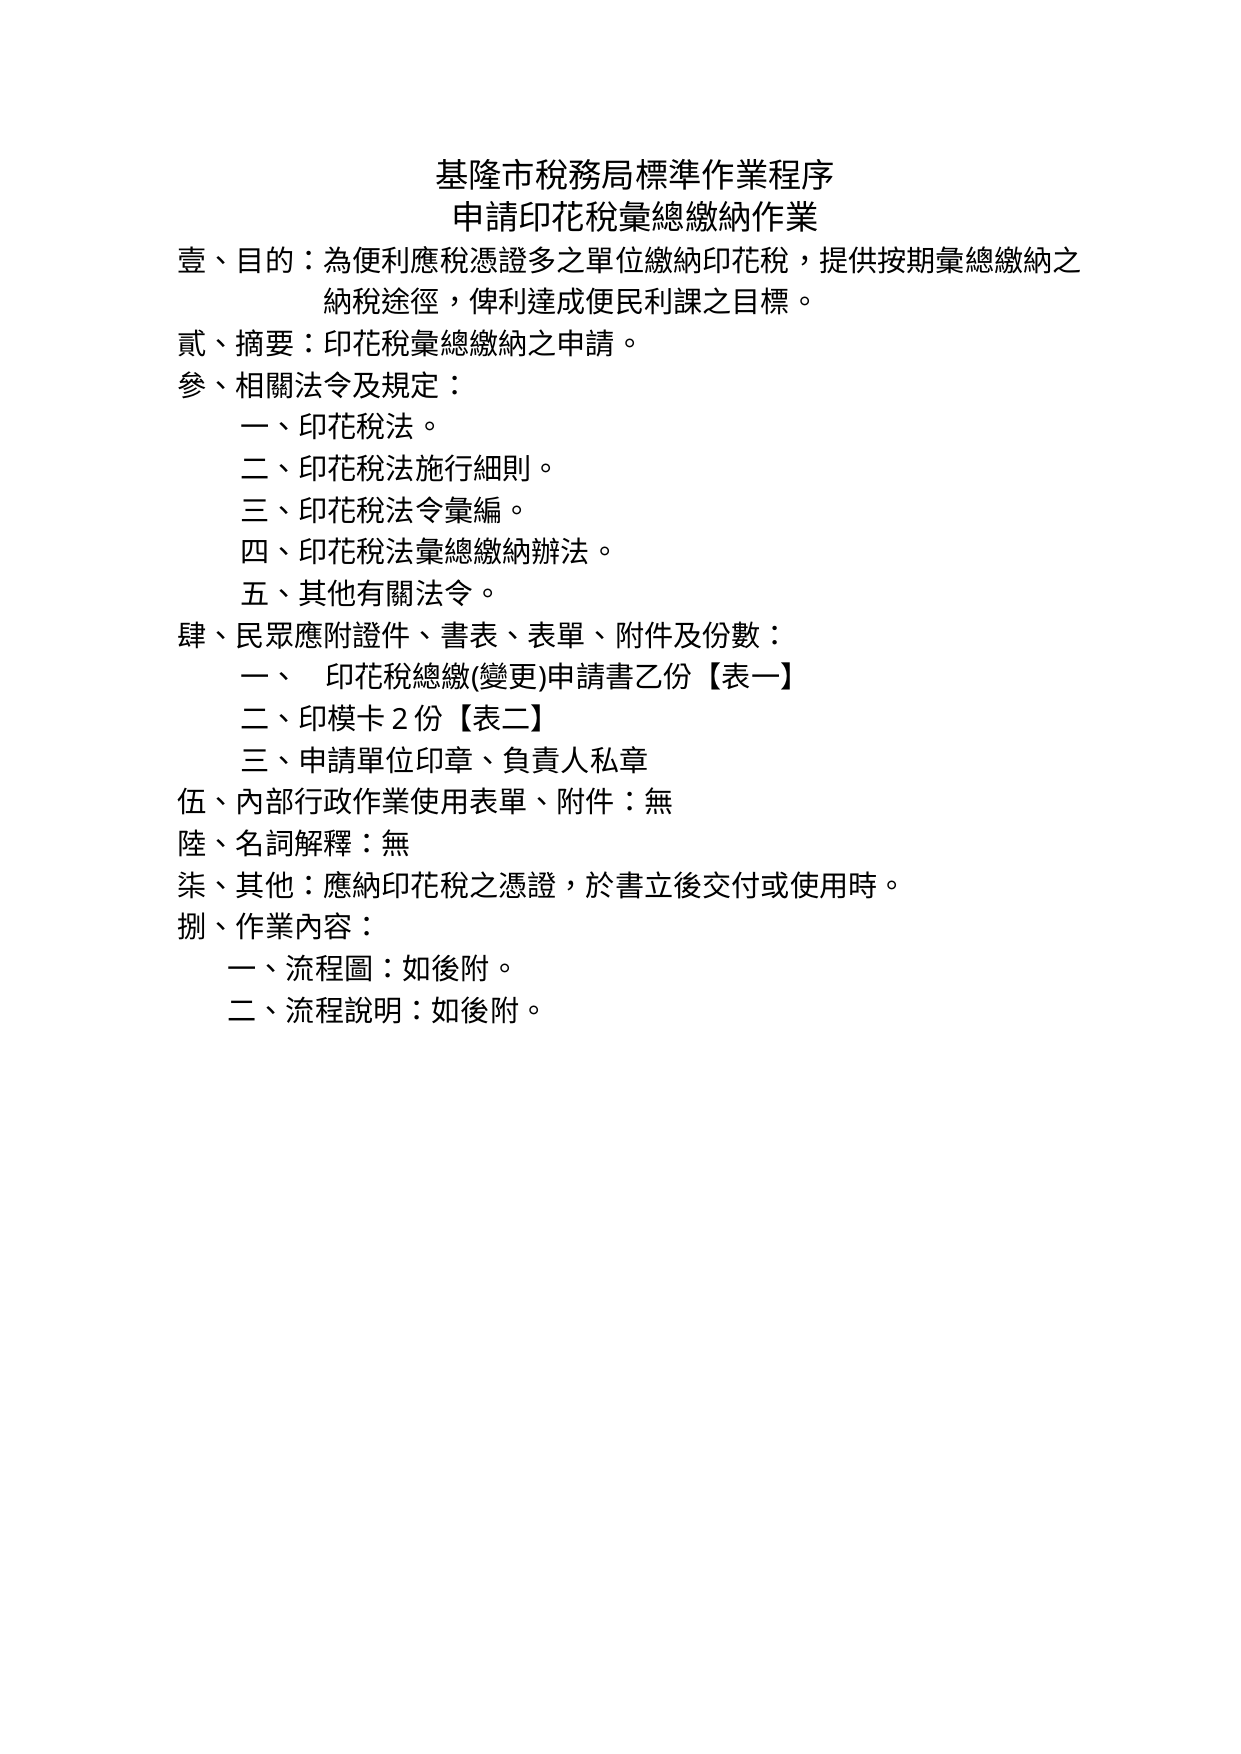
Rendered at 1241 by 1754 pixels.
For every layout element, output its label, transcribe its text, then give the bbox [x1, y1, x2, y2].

text 參、相關法令及規定： [177, 363, 1092, 404]
text 貳、摘要：印花稅彙總繳納之申請。 [177, 321, 1092, 363]
text 柒、其他：應納印花稅之憑證，於書立後交付或使用時。 [177, 863, 1092, 904]
text 二、印花稅法施行細則。 [240, 446, 1092, 488]
text 壹、目的：為便利應稅憑證多之單位繳納印花稅，提供按期彙總繳納之納稅途徑，俾利達成便民利課之目標。 [177, 238, 1092, 321]
text 一、印花稅法。 [240, 404, 1092, 446]
text 申請印花稅彙總繳納作業 [177, 196, 1092, 238]
text 肆、民眾應附證件、書表、表單、附件及份數： [177, 613, 1092, 654]
text 二、印模卡2份【表二】 [240, 696, 1092, 738]
text 三、印花稅法令彙編。 [240, 488, 1092, 529]
text 基隆市稅務局標準作業程序 [177, 154, 1092, 196]
text 陸、名詞解釋：無 [177, 821, 1092, 863]
text 一、流程圖：如後附。 [227, 946, 1092, 988]
list 印花稅總繳(變更)申請書乙份【表一】 [240, 654, 1092, 696]
text 伍、內部行政作業使用表單、附件：無 [177, 779, 1092, 821]
text 二、流程說明：如後附。 [227, 988, 1092, 1029]
text 四、印花稅法彙總繳納辦法。 [240, 529, 1092, 571]
text 五、其他有關法令。 [240, 571, 1092, 613]
text 捌、作業內容： [177, 904, 1092, 946]
text 三、申請單位印章、負責人私章 [240, 738, 1092, 779]
